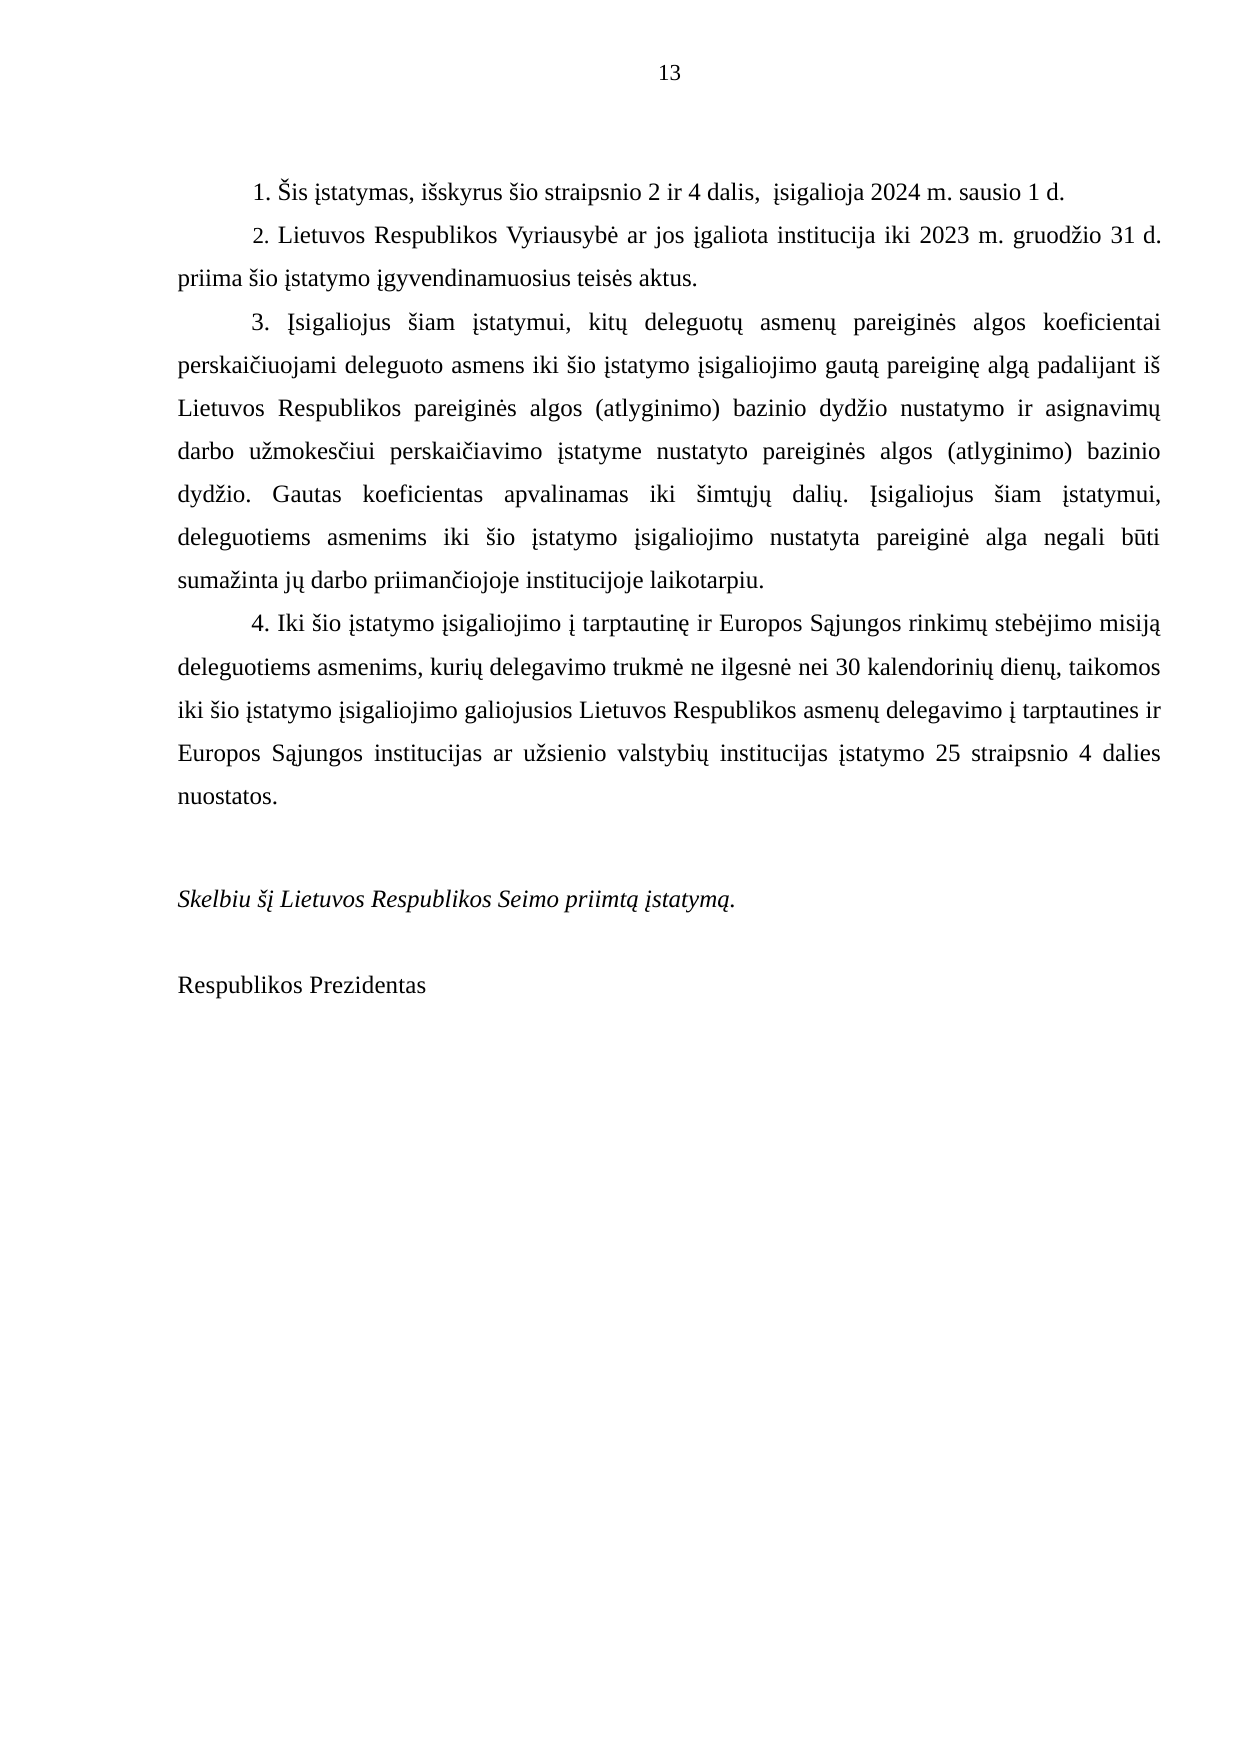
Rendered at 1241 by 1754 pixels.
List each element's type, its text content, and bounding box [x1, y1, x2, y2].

text 4. Iki šio įstatymo įsigaliojimo į tarptautinę ir Europos Sąjungos rinkimų stebėjimo misiją deleguotiems asmenims, kurių delegavimo trukmė ne ilgesnė nei 30 kalendorinių dienų, taikomos iki šio įstatymo įsigaliojimo galiojusios Lietuvos Respublikos asmenų delegavimo į tarptautines ir Europos Sąjungos institucijas ar užsienio valstybių institucijas įstatymo 25 straipsnio 4 dalies nuostatos. [177, 608, 1162, 810]
text 3. Įsigaliojus šiam įstatymui, kitų deleguotų asmenų pareiginės algos koeficientai perskaičiuojami deleguoto asmens iki šio įstatymo įsigaliojimo gautą pareiginę algą padalijant iš Lietuvos Respublikos pareiginės algos (atlyginimo) bazinio dydžio nustatymo ir asignavimų darbo užmokesčiui perskaičiavimo įstatyme nustatyto pareiginės algos (atlyginimo) bazinio dydžio. Gautas koeficientas apvalinamas iki šimtųjų dalių. Įsigaliojus šiam įstatymui, deleguotiems asmenims iki šio įstatymo įsigaliojimo nustatyta pareiginė alga negali būti sumažinta jų darbo priimančiojoje institucijoje laikotarpiu. [177, 307, 1162, 594]
text 1. Šis įstatymas, išskyrus šio straipsnio 2 ir 4 dalis, įsigalioja 2024 m. sausio 1 d. [177, 177, 1162, 206]
text Skelbiu šį Lietuvos Respublikos Seimo priimtą įstatymą. [177, 884, 1162, 913]
text 2. Lietuvos Respublikos Vyriausybė ar jos įgaliota institucija iki 2023 m. gruodžio 31 d. priima šio įstatymo įgyvendinamuosius teisės aktus. [177, 220, 1162, 292]
text Respublikos Prezidentas [177, 970, 1162, 999]
